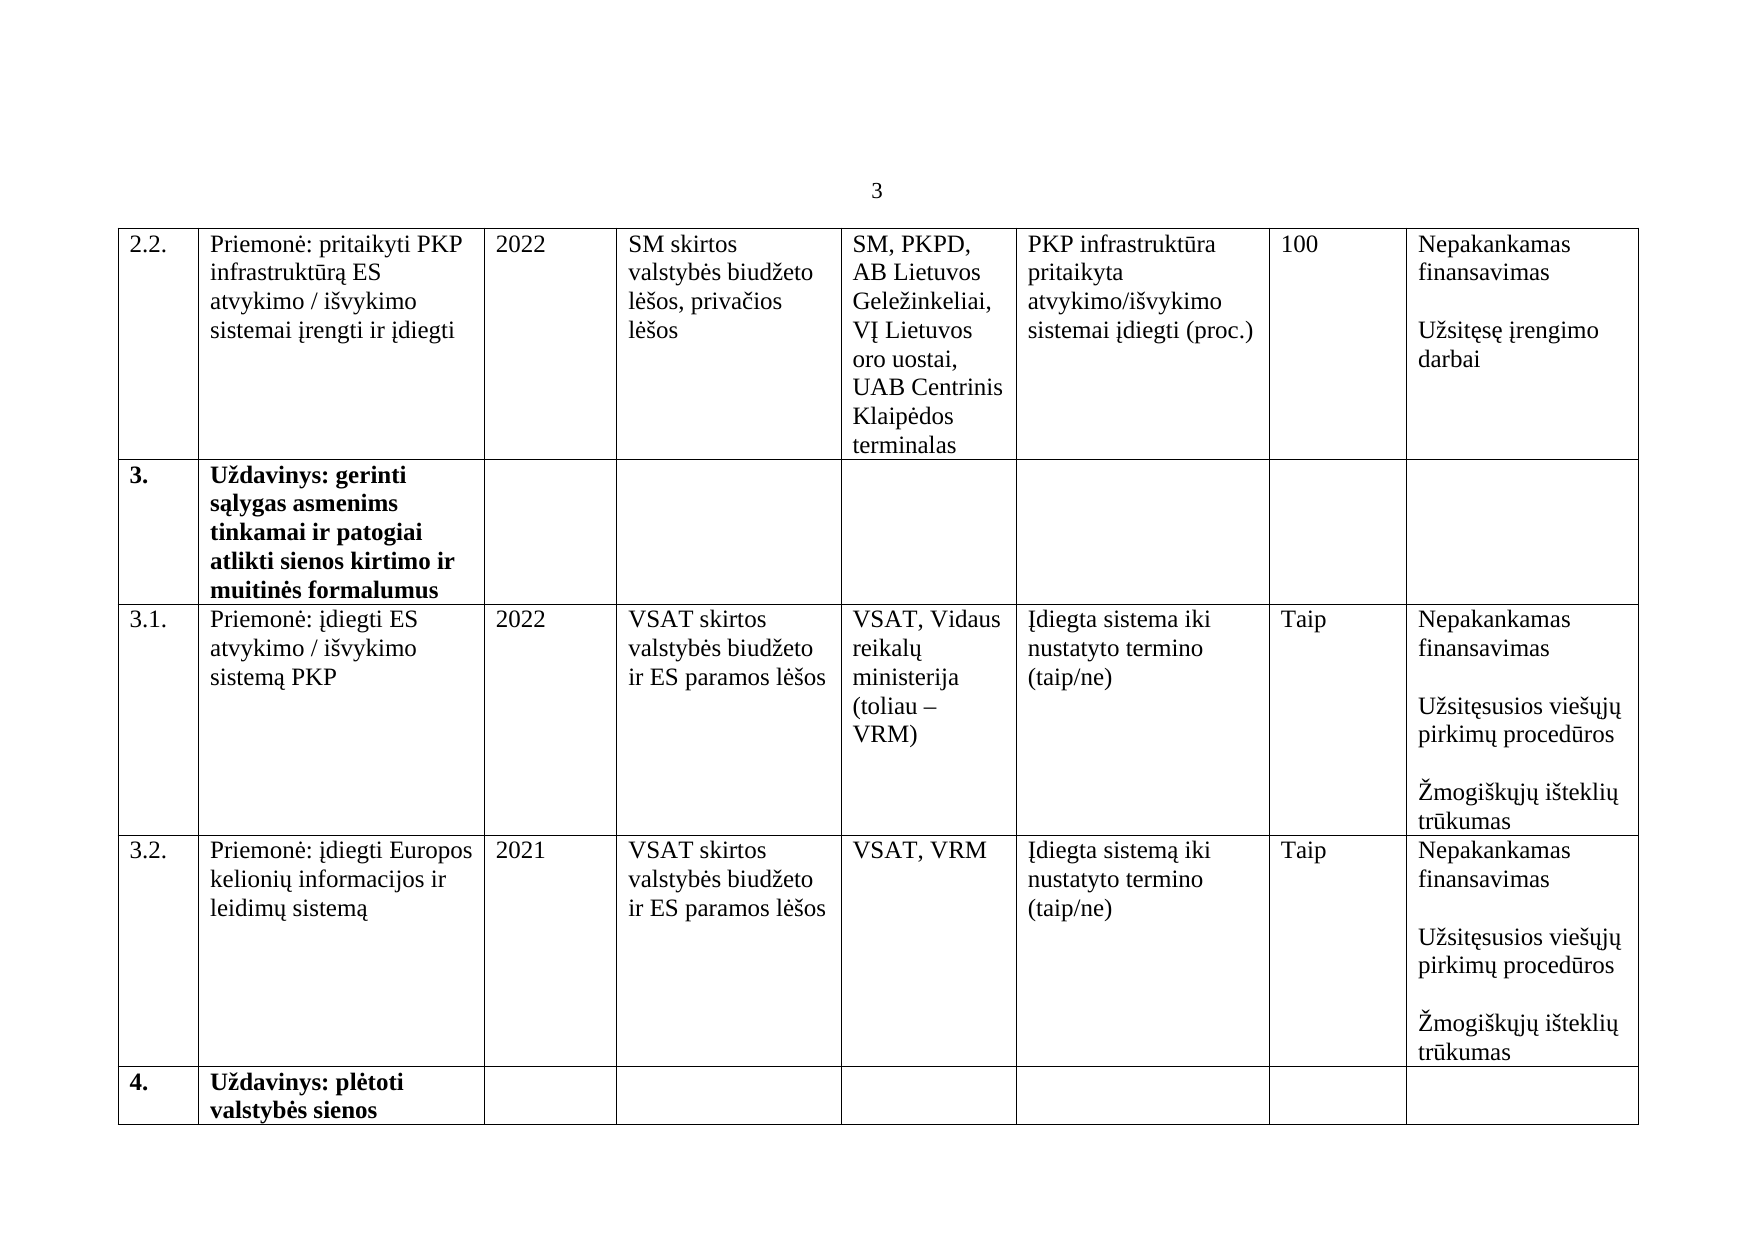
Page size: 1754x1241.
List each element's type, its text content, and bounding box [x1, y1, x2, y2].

table_cell Įdiegta sistemą iki nustatyto termino (taip/ne) [1017, 836, 1269, 1066]
table_cell [1407, 1067, 1638, 1124]
table_cell 2022 [485, 229, 616, 459]
table_cell 3. [119, 460, 198, 603]
table_cell Nepakankamas finansavimas Užsitęsę įrengimo darbai [1407, 229, 1638, 459]
table_cell Nepakankamas finansavimas Užsitęsusios viešųjų pirkimų procedūros Žmogiškųjų išteklių trūkumas [1407, 605, 1638, 834]
table_cell Taip [1270, 605, 1406, 834]
table_cell Taip [1270, 836, 1406, 1066]
table_cell 3.1. [119, 605, 198, 834]
table_cell Priemonė: įdiegti Europos kelionių informacijos ir leidimų sistemą [199, 836, 484, 1066]
table_cell [842, 460, 1016, 603]
table_cell [1270, 460, 1406, 603]
table_cell 2022 [485, 605, 616, 834]
table_cell SM skirtos valstybės biudžeto lėšos, privačios lėšos [617, 229, 841, 459]
table_cell Priemonė: pritaikyti PKP infrastruktūrą ES atvykimo / išvykimo sistemai įrengti ir įdiegti [199, 229, 484, 459]
table_cell [842, 1067, 1016, 1124]
table_cell 2021 [485, 836, 616, 1066]
table_cell 2.2. [119, 229, 198, 459]
table_cell [485, 460, 616, 603]
table_cell PKP infrastruktūra pritaikyta atvykimo/išvykimo sistemai įdiegti (proc.) [1017, 229, 1269, 459]
table_cell Nepakankamas finansavimas Užsitęsusios viešųjų pirkimų procedūros Žmogiškųjų išteklių trūkumas [1407, 836, 1638, 1066]
table_cell SM, PKPD, AB Lietuvos Geležinkeliai, VĮ Lietuvos oro uostai, UAB Centrinis Klaipėdos terminalas [842, 229, 1016, 459]
table_cell [485, 1067, 616, 1124]
table_cell Įdiegta sistema iki nustatyto termino (taip/ne) [1017, 605, 1269, 834]
table_cell [617, 460, 841, 603]
table_cell VSAT skirtos valstybės biudžeto ir ES paramos lėšos [617, 836, 841, 1066]
table_cell VSAT, VRM [842, 836, 1016, 1066]
table_cell [1407, 460, 1638, 603]
table_cell [1017, 460, 1269, 603]
table_cell Uždavinys: gerinti sąlygas asmenims tinkamai ir patogiai atlikti sienos kirtimo ir muitinės formalumus [199, 460, 484, 603]
table_cell 3.2. [119, 836, 198, 1066]
table_cell VSAT skirtos valstybės biudžeto ir ES paramos lėšos [617, 605, 841, 834]
table_cell VSAT, Vidaus reikalų ministerija (toliau – VRM) [842, 605, 1016, 834]
table_cell [1017, 1067, 1269, 1124]
table_cell 4. [119, 1067, 198, 1124]
table_cell 100 [1270, 229, 1406, 459]
table_cell Uždavinys: plėtoti valstybės sienos [199, 1067, 484, 1124]
table_cell [1270, 1067, 1406, 1124]
table_cell [617, 1067, 841, 1124]
table_cell Priemonė: įdiegti ES atvykimo / išvykimo sistemą PKP [199, 605, 484, 834]
